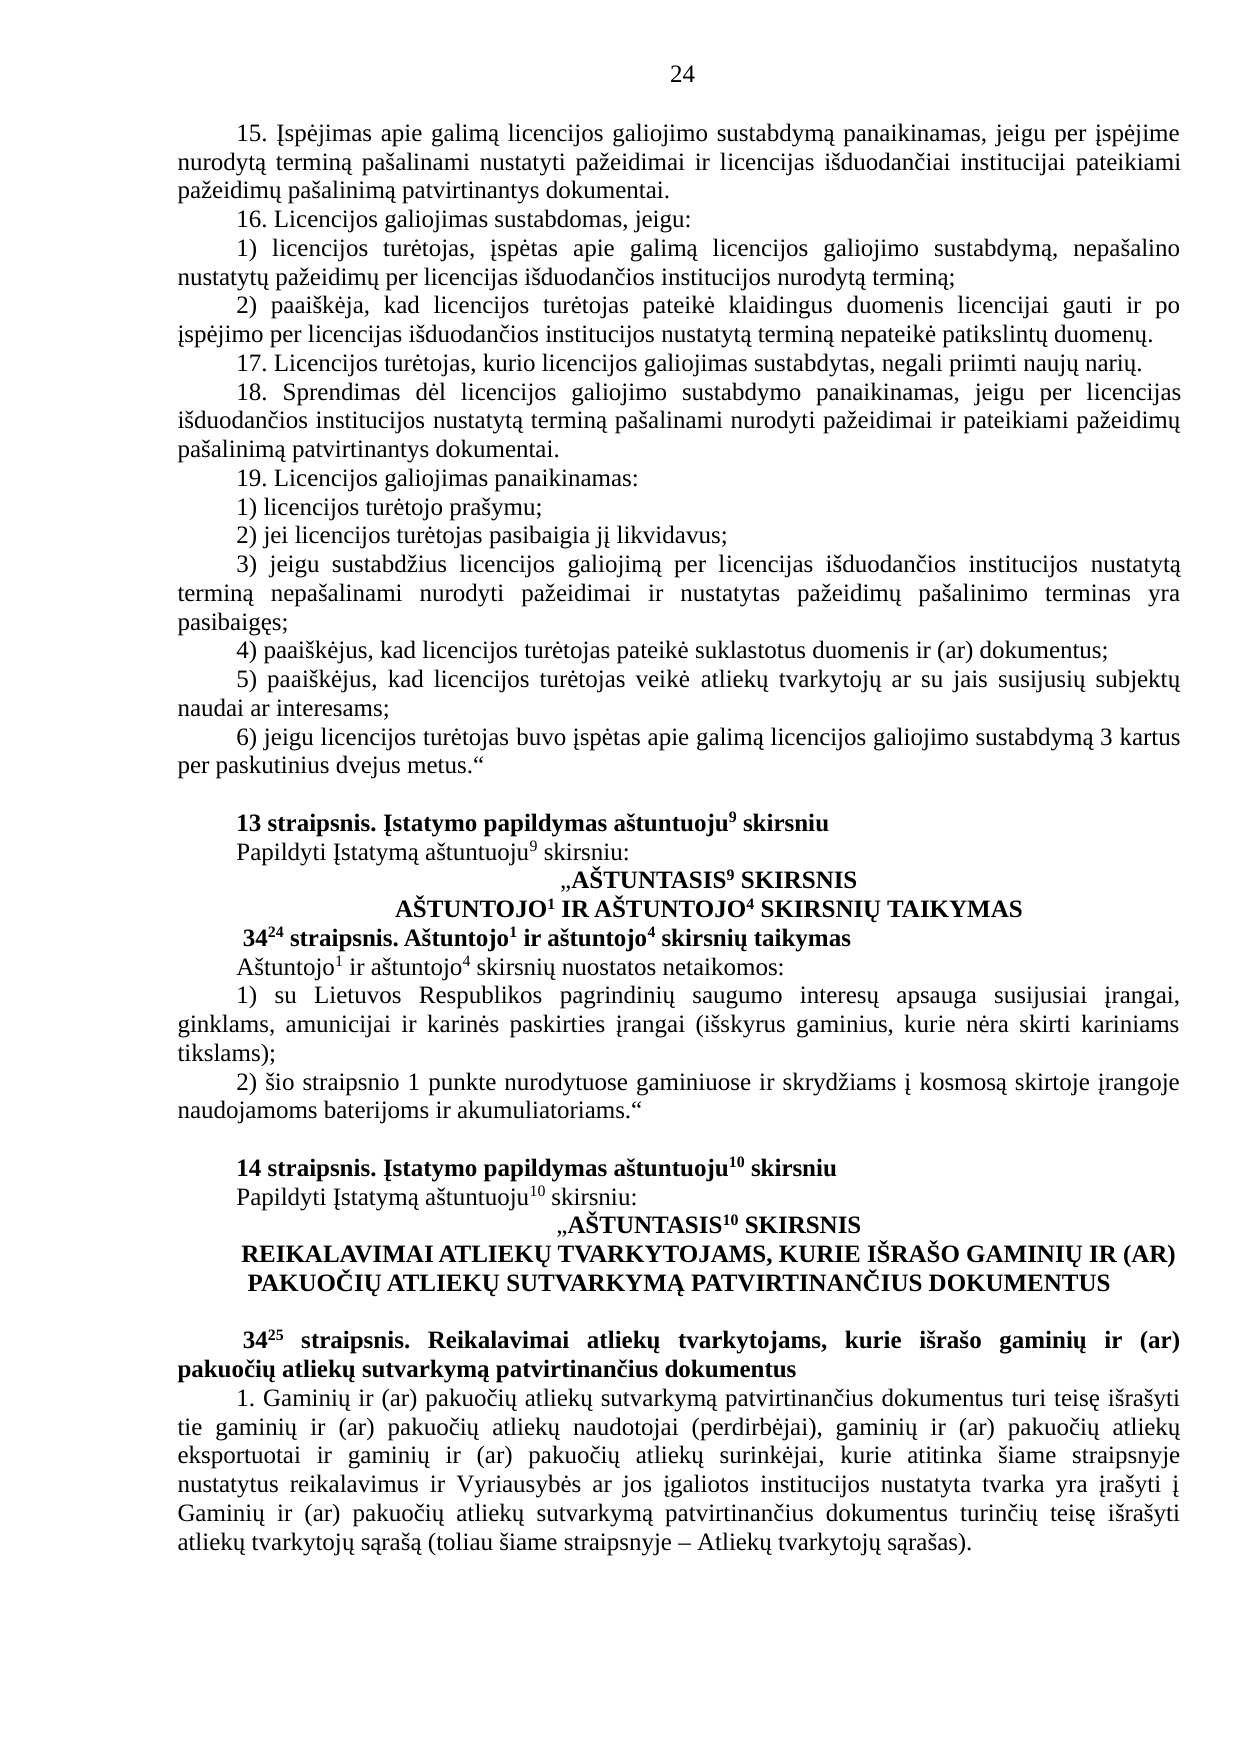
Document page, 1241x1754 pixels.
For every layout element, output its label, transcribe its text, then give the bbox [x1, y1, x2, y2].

text AŠTUNTOJO1 IR AŠTUNTOJO4 SKIRSNIŲ TAIKYMAS [177, 894, 1181, 923]
text 19. Licencijos galiojimas panaikinamas: [177, 463, 1181, 492]
text 13 straipsnis. Įstatymo papildymas aštuntuoju9 skirsniu [177, 808, 1181, 837]
text 18. Sprendimas dėl licencijos galiojimo sustabdymo panaikinamas, jeigu per licencijas išduodančios institucijos nustatytą terminą pašalinami nurodyti pažeidimai ir pateikiami pažeidimų pašalinimą patvirtinantys dokumentai. [177, 377, 1181, 463]
text Aštuntojo1 ir aštuntojo4 skirsnių nuostatos netaikomos: [177, 952, 1181, 981]
text 14 straipsnis. Įstatymo papildymas aštuntuoju10 skirsniu [177, 1153, 1181, 1182]
text 1) licencijos turėtojo prašymu; [177, 492, 1181, 521]
text 1) licencijos turėtojas, įspėtas apie galimą licencijos galiojimo sustabdymą, nepašalino nustatytų pažeidimų per licencijas išduodančios institucijos nurodytą terminą; [177, 233, 1181, 291]
text Papildyti Įstatymą aštuntuoju10 skirsniu: [177, 1182, 1181, 1211]
text Papildyti Įstatymą aštuntuoju9 skirsniu: [177, 837, 1181, 866]
text 3425 straipsnis. Reikalavimai atliekų tvarkytojams, kurie išrašo gaminių ir (ar) pakuočių atliekų sutvarkymą patvirtinančius dokumentus [177, 1326, 1181, 1383]
text 3424 straipsnis. Aštuntojo1 ir aštuntojo4 skirsnių taikymas [177, 923, 1181, 952]
text 4) paaiškėjus, kad licencijos turėtojas pateikė suklastotus duomenis ir (ar) dokumentus; [177, 636, 1181, 664]
text 1. Gaminių ir (ar) pakuočių atliekų sutvarkymą patvirtinančius dokumentus turi teisę išrašyti tie gaminių ir (ar) pakuočių atliekų naudotojai (perdirbėjai), gaminių ir (ar) pakuočių atliekų eksportuotai ir gaminių ir (ar) pakuočių atliekų surinkėjai, kurie atitinka šiame straipsnyje nustatytus reikalavimus ir Vyriausybės ar jos įgaliotos institucijos nustatyta tvarka yra įrašyti į Gaminių ir (ar) pakuočių atliekų sutvarkymą patvirtinančius dokumentus turinčių teisę išrašyti atliekų tvarkytojų sąrašą (toliau šiame straipsnyje – Atliekų tvarkytojų sąrašas). [177, 1383, 1181, 1556]
text 2) jei licencijos turėtojas pasibaigia jį likvidavus; [177, 521, 1181, 549]
text 1) su Lietuvos Respublikos pagrindinių saugumo interesų apsauga susijusiai įrangai, ginklams, amunicijai ir karinės paskirties įrangai (išskyrus gaminius, kurie nėra skirti kariniams tikslams); [177, 981, 1181, 1067]
text 2) paaiškėja, kad licencijos turėtojas pateikė klaidingus duomenis licencijai gauti ir po įspėjimo per licencijas išduodančios institucijos nustatytą terminą nepateikė patikslintų duomenų. [177, 291, 1181, 348]
text 2) šio straipsnio 1 punkte nurodytuose gaminiuose ir skrydžiams į kosmosą skirtoje įrangoje naudojamoms baterijoms ir akumuliatoriams.“ [177, 1067, 1181, 1124]
text 3) jeigu sustabdžius licencijos galiojimą per licencijas išduodančios institucijos nustatytą terminą nepašalinami nurodyti pažeidimai ir nustatytas pažeidimų pašalinimo terminas yra pasibaigęs; [177, 549, 1181, 636]
text „AŠTUNTASIS9 SKIRSNIS [177, 866, 1181, 894]
text „AŠTUNTASIS10 SKIRSNIS [177, 1211, 1181, 1239]
text 16. Licencijos galiojimas sustabdomas, jeigu: [177, 204, 1181, 233]
text REIKALAVIMAI ATLIEKŲ TVARKYTOJAMS, KURIE IŠRAŠO GAMINIŲ IR (AR) PAKUOČIŲ ATLIEKŲ SUTVARKYMĄ PATVIRTINANČIUS DOKUMENTUS [177, 1239, 1181, 1297]
text 15. Įspėjimas apie galimą licencijos galiojimo sustabdymą panaikinamas, jeigu per įspėjime nurodytą terminą pašalinami nustatyti pažeidimai ir licencijas išduodančiai institucijai pateikiami pažeidimų pašalinimą patvirtinantys dokumentai. [177, 118, 1181, 204]
text 17. Licencijos turėtojas, kurio licencijos galiojimas sustabdytas, negali priimti naujų narių. [177, 348, 1181, 377]
text 5) paaiškėjus, kad licencijos turėtojas veikė atliekų tvarkytojų ar su jais susijusių subjektų naudai ar interesams; [177, 664, 1181, 722]
text 6) jeigu licencijos turėtojas buvo įspėtas apie galimą licencijos galiojimo sustabdymą 3 kartus per paskutinius dvejus metus.“ [177, 722, 1181, 779]
